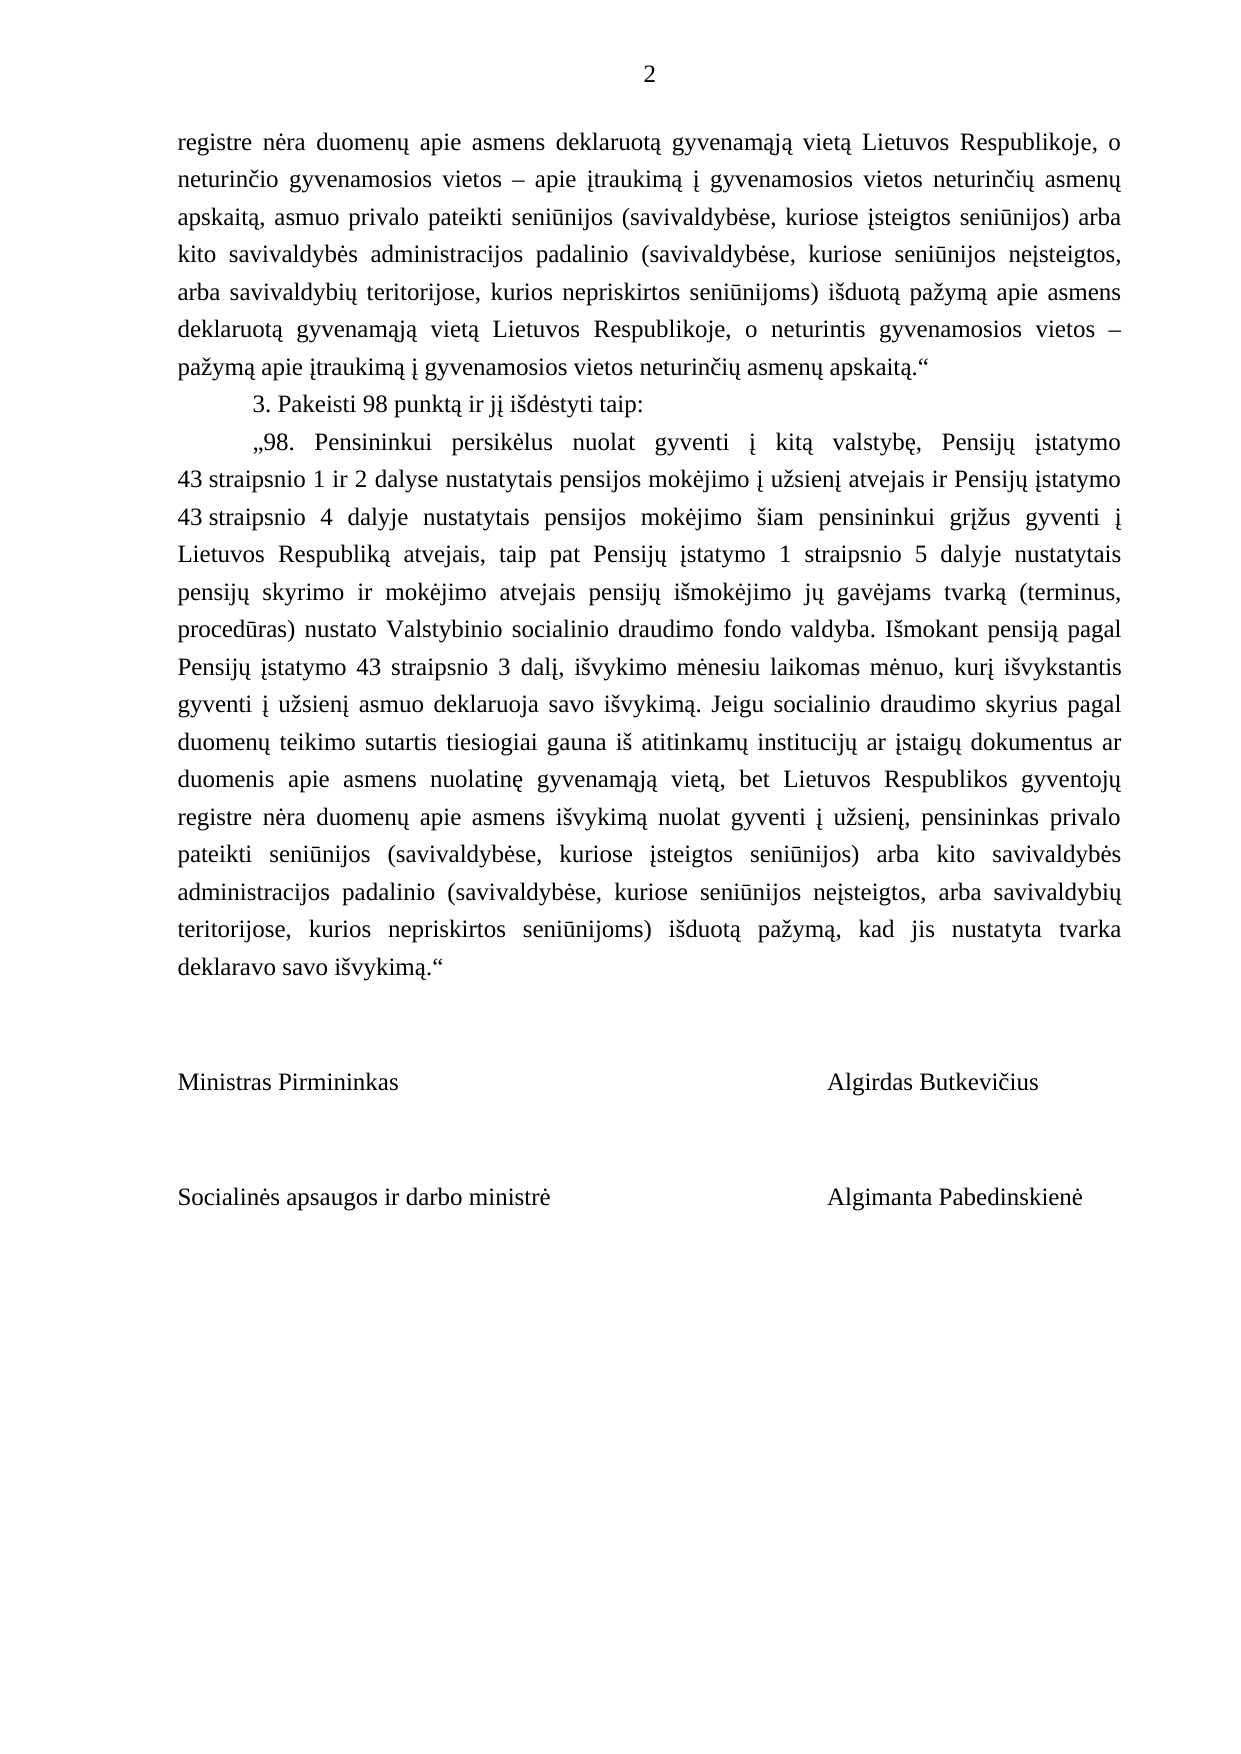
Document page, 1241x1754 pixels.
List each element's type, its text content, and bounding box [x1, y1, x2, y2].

text „98. Pensininkui persikėlus nuolat gyventi į kitą valstybę, Pensijų įstatymo 43 straipsnio 1 ir 2 dalyse nustatytais pensijos mokėjimo į užsienį atvejais ir Pensijų įstatymo 43 straipsnio 4 dalyje nustatytais pensijos mokėjimo šiam pensininkui grįžus gyventi į Lietuvos Respubliką atvejais, taip pat Pensijų įstatymo 1 straipsnio 5 dalyje nustatytais pensijų skyrimo ir mokėjimo atvejais pensijų išmokėjimo jų gavėjams tvarką (terminus, procedūras) nustato Valstybinio socialinio draudimo fondo valdyba. Išmokant pensiją pagal Pensijų įstatymo 43 straipsnio 3 dalį, išvykimo mėnesiu laikomas mėnuo, kurį išvykstantis gyventi į užsienį asmuo deklaruoja savo išvykimą. Jeigu socialinio draudimo skyrius pagal duomenų teikimo sutartis tiesiogiai gauna iš atitinkamų institucijų ar įstaigų dokumentus ar duomenis apie asmens nuolatinę gyvenamąją vietą, bet Lietuvos Respublikos gyventojų registre nėra duomenų apie asmens išvykimą nuolat gyventi į užsienį, pensininkas privalo pateikti seniūnijos (savivaldybėse, kuriose įsteigtos seniūnijos) arba kito savivaldybės administracijos padalinio (savivaldybėse, kuriose seniūnijos neįsteigtos, arba savivaldybių teritorijose, kurios nepriskirtos seniūnijoms) išduotą pažymą, kad jis nustatyta tvarka deklaravo savo išvykimą.“ [177, 418, 1122, 981]
text registre nėra duomenų apie asmens deklaruotą gyvenamąją vietą Lietuvos Respublikoje, o neturinčio gyvenamosios vietos – apie įtraukimą į gyvenamosios vietos neturinčių asmenų apskaitą, asmuo privalo pateikti seniūnijos (savivaldybėse, kuriose įsteigtos seniūnijos) arba kito savivaldybės administracijos padalinio (savivaldybėse, kuriose seniūnijos neįsteigtos, arba savivaldybių teritorijose, kurios nepriskirtos seniūnijoms) išduotą pažymą apie asmens deklaruotą gyvenamąją vietą Lietuvos Respublikoje, o neturintis gyvenamosios vietos – pažymą apie įtraukimą į gyvenamosios vietos neturinčių asmenų apskaitą.“ [177, 118, 1122, 381]
text Socialinės apsaugos ir darbo ministrė Algimanta Pabedinskienė [177, 1182, 1122, 1211]
text Ministras Pirmininkas Algirdas Butkevičius [177, 1067, 1122, 1096]
text 3. Pakeisti 98 punktą ir jį išdėstyti taip: [177, 381, 1122, 418]
